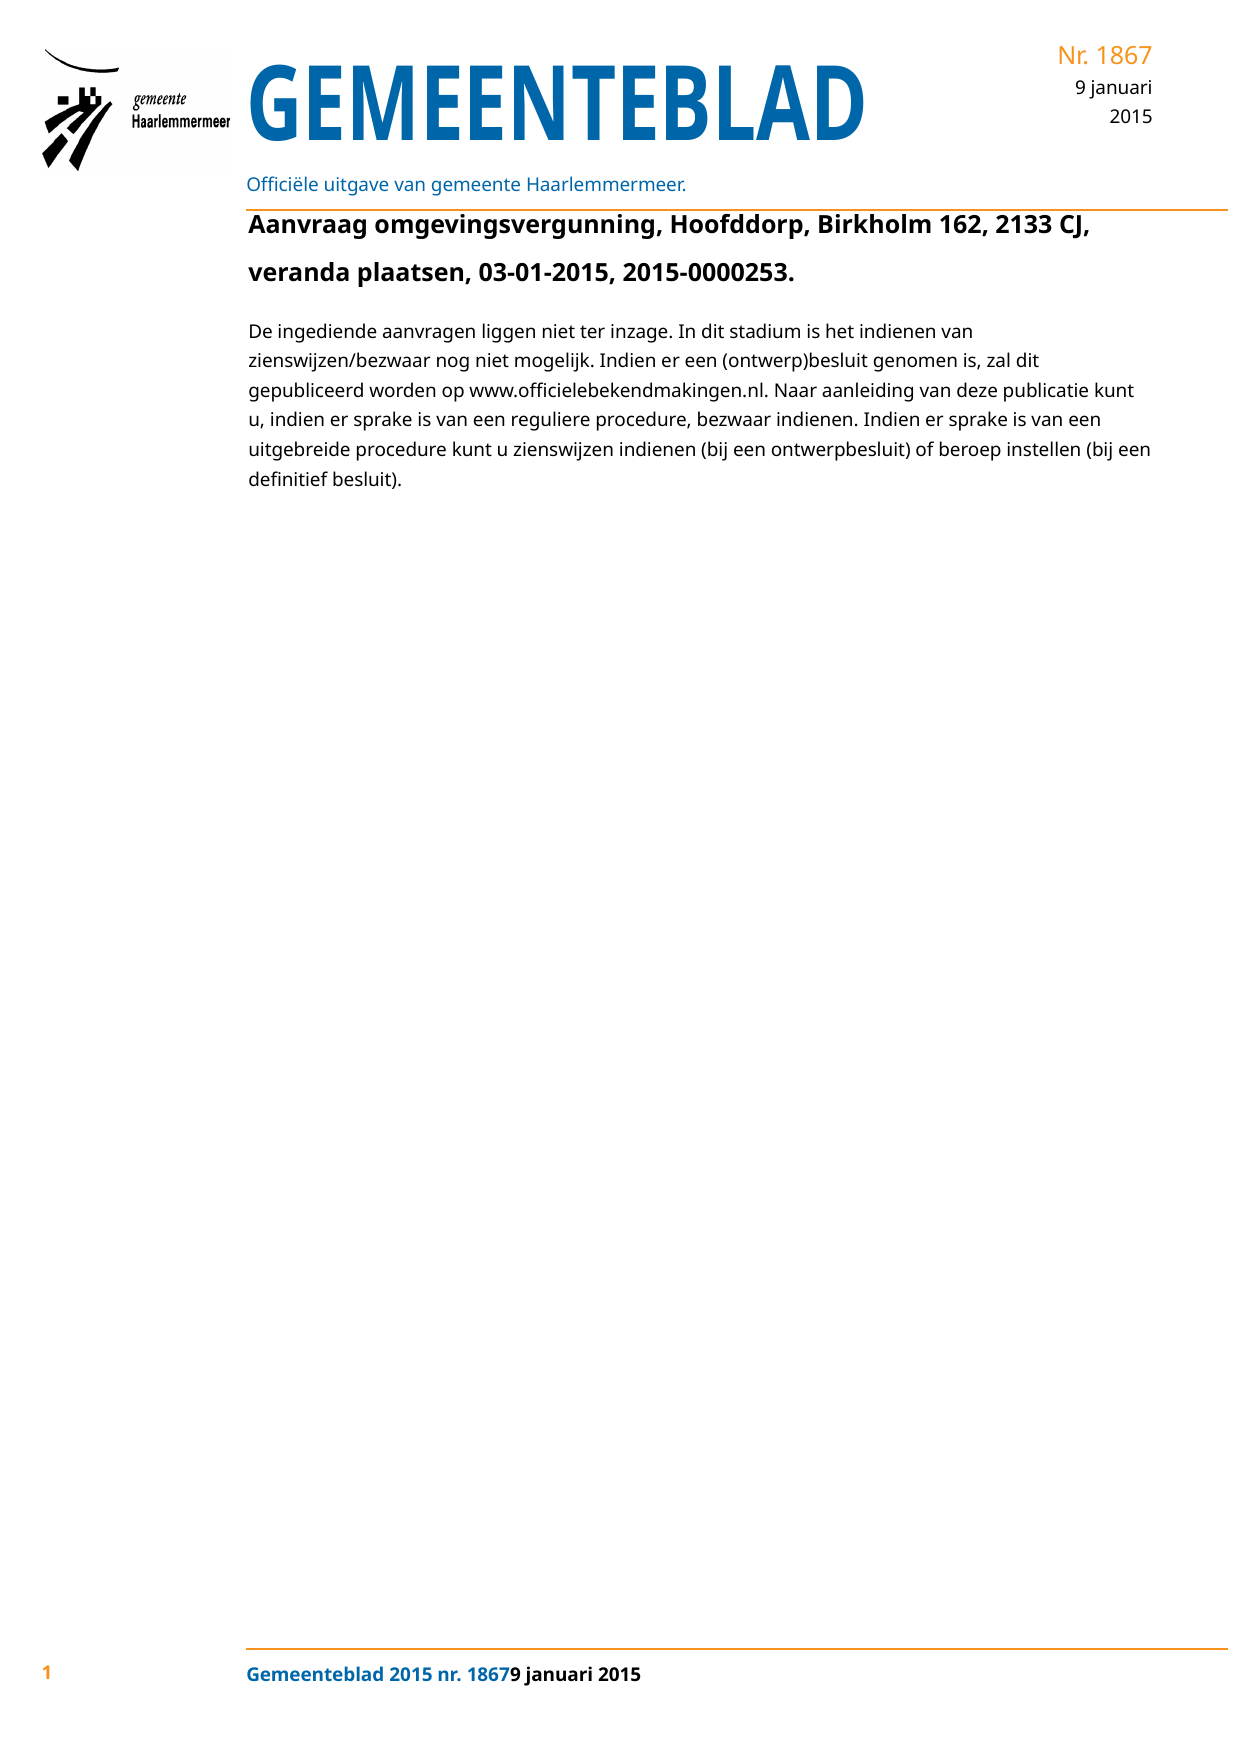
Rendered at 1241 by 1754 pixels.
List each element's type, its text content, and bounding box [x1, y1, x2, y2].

picture [41, 47, 231, 172]
text De ingediende aanvragen liggen niet ter inzage. In dit stadium is het indienen van zienswijzen/bezwaar nog niet mogelijk. Indien er een (ontwerp)besluit genomen is, zal dit gepubliceerd worden op www.officielebekendmakingen.nl. Naar aanleiding van deze publicatie kunt u, indien er sprake is van een reguliere procedure, bezwaar indienen. Indien er sprake is van een uitgebreide procedure kunt u zienswijzen indienen (bij een ontwerpbesluit) of beroep instellen (bij een definitief besluit). [248, 318, 1152, 492]
text Aanvraag omgevingsvergunning, Hoofddorp, Birkholm 162, 2133 CJ, veranda plaatsen, 03-01-2015, 2015-0000253. [248, 211, 1152, 288]
